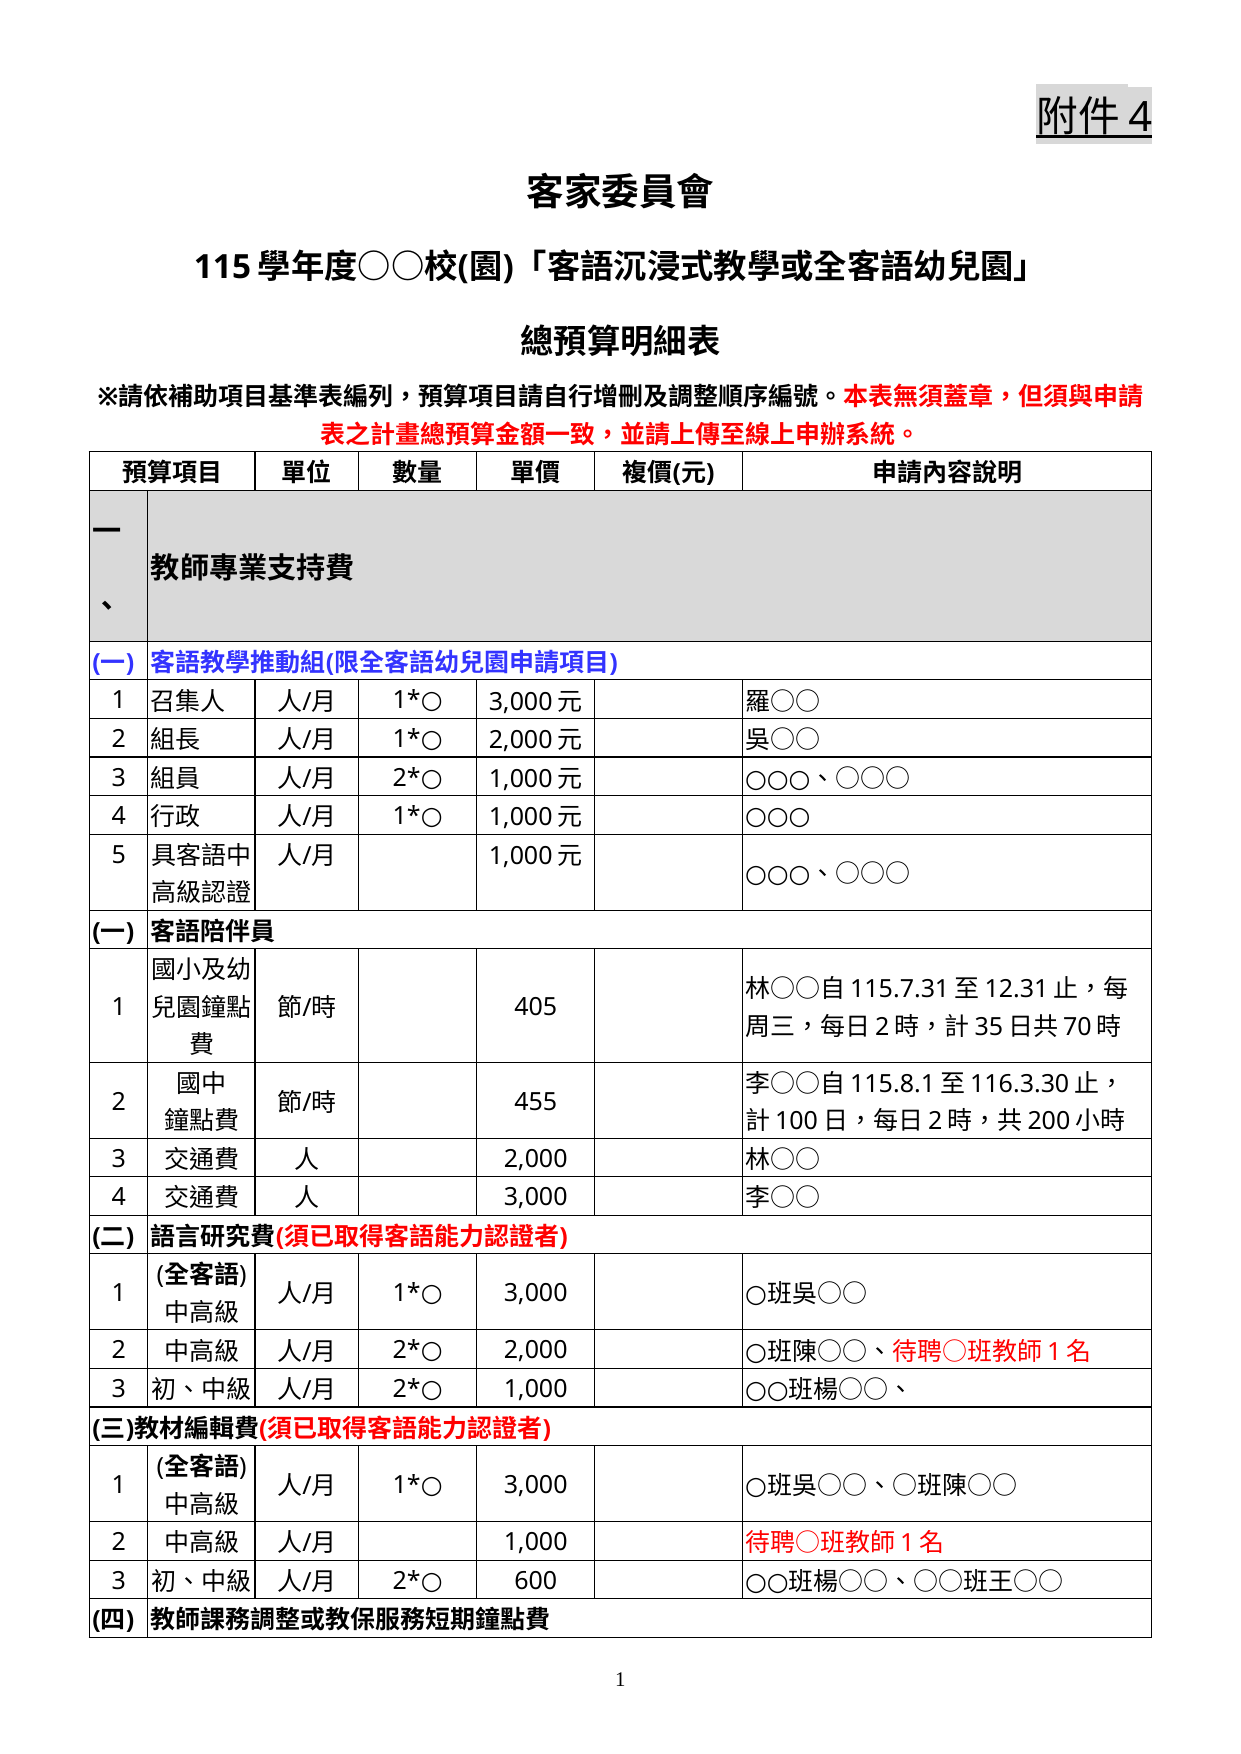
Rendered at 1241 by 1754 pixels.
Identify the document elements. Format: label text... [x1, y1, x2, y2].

text 客家委員會 [89, 151, 1152, 226]
table_cell 中高級 [148, 1330, 254, 1368]
table_header 單價 [477, 452, 594, 490]
table_cell [595, 1446, 742, 1521]
table_cell [595, 758, 742, 795]
table_cell 1 [90, 949, 147, 1062]
table_cell 2,000元 [477, 719, 594, 756]
table_cell 3,000 [477, 1254, 594, 1329]
table_cell [359, 949, 476, 1062]
table_cell 1,000元 [477, 796, 594, 833]
table_cell 客語陪伴員 [148, 911, 1151, 948]
table_cell 教師課務調整或教保服務短期鐘點費 [148, 1599, 1151, 1637]
table_cell [595, 719, 742, 756]
table_cell 3,000 [477, 1446, 594, 1521]
table_cell 節/時 [256, 949, 358, 1062]
table_cell 人/月 [256, 1369, 358, 1406]
table_cell [595, 680, 742, 718]
table_cell ○○○、○○○ [743, 758, 1151, 795]
table_cell 李○○ [743, 1177, 1151, 1215]
table_cell 林○○自115.7.31至12.31止，每周三，每日2時，計35日共70時 [743, 949, 1151, 1062]
table_cell 客語教學推動組(限全客語幼兒園申請項目) [148, 642, 1151, 679]
table_cell 待聘○班教師1名 [743, 1522, 1151, 1559]
table_cell 行政 [148, 796, 254, 833]
table_cell 1*○ [359, 1446, 476, 1521]
table_cell [359, 1063, 476, 1138]
table_cell ○○○ [743, 796, 1151, 833]
table_cell 600 [477, 1561, 594, 1598]
table_cell 2*○ [359, 1330, 476, 1368]
table_cell 1*○ [359, 680, 476, 718]
table_cell 國中 鐘點費 [148, 1063, 254, 1138]
table_cell (三)教材編輯費(須已取得客語能力認證者) [90, 1408, 1151, 1445]
table_cell 語言研究費(須已取得客語能力認證者) [148, 1216, 1151, 1253]
table_cell 李○○自115.8.1至116.3.30止，計100日，每日2時，共200小時 [743, 1063, 1151, 1138]
table_cell [595, 1522, 742, 1559]
table_cell 教師專業支持費 [148, 491, 1151, 641]
table_cell 2 [90, 1330, 147, 1368]
table_cell (一) [90, 642, 147, 679]
table_cell [595, 1369, 742, 1406]
table_cell [595, 1139, 742, 1176]
table_header 預算項目 [90, 452, 254, 490]
table_cell 1,000 [477, 1369, 594, 1406]
table_cell 3 [90, 758, 147, 795]
table_cell 1 [90, 1254, 147, 1329]
table_header 複價(元) [595, 452, 742, 490]
table_cell 1*○ [359, 796, 476, 833]
table_cell 2 [90, 1063, 147, 1138]
table_cell 3 [90, 1369, 147, 1406]
table_cell [359, 1522, 476, 1559]
table_cell [595, 1254, 742, 1329]
table_cell 吳○○ [743, 719, 1151, 756]
table_cell 3 [90, 1139, 147, 1176]
table_cell [359, 1139, 476, 1176]
table_cell 人/月 [256, 1330, 358, 1368]
table_cell 林○○ [743, 1139, 1151, 1176]
table_cell 2,000 [477, 1139, 594, 1176]
table_cell 2*○ [359, 1561, 476, 1598]
table_cell 具客語中高級認證 [148, 835, 254, 909]
table_cell (全客語)中高級 [148, 1254, 254, 1329]
table_cell 人/月 [256, 680, 358, 718]
table_cell 5 [90, 835, 147, 909]
table_cell [595, 1063, 742, 1138]
table_cell 2 [90, 719, 147, 756]
table_cell 人 [256, 1177, 358, 1215]
table_cell 人/月 [256, 719, 358, 756]
table_cell 組長 [148, 719, 254, 756]
table_cell [595, 1330, 742, 1368]
table_cell 2*○ [359, 758, 476, 795]
table_cell 人 [256, 1139, 358, 1176]
table_cell [595, 1561, 742, 1598]
table_cell ○班吳○○、○班陳○○ [743, 1446, 1151, 1521]
table_cell 人/月 [256, 796, 358, 833]
table_cell (全客語)中高級 [148, 1446, 254, 1521]
table_cell 交通費 [148, 1177, 254, 1215]
table_cell 人/月 [256, 1561, 358, 1598]
table_cell ○班吳○○ [743, 1254, 1151, 1329]
table_cell 3 [90, 1561, 147, 1598]
table_cell (一) [90, 911, 147, 948]
table_cell [595, 1177, 742, 1215]
table_cell 4 [90, 796, 147, 833]
table_cell [359, 835, 476, 909]
table_cell 1 [90, 680, 147, 718]
table_header 數量 [359, 452, 476, 490]
table_cell [595, 949, 742, 1062]
table_cell (四) [90, 1599, 147, 1637]
table_cell [595, 835, 742, 909]
table_cell 3,000元 [477, 680, 594, 718]
table_cell 初、中級 [148, 1369, 254, 1406]
table_cell [595, 796, 742, 833]
table_cell 2*○ [359, 1369, 476, 1406]
table_cell 3,000 [477, 1177, 594, 1215]
table_header 申請內容說明 [743, 452, 1151, 490]
table_cell 人/月 [256, 1446, 358, 1521]
table_cell 1,000元 [477, 835, 594, 909]
table_cell 4 [90, 1177, 147, 1215]
table_cell 405 [477, 949, 594, 1062]
text ※請依補助項目基準表編列，預算項目請自行增刪及調整順序編號。本表無須蓋章，但須與申請表之計畫總預算金額一致，並請上傳至線上申辦系統。 [89, 376, 1152, 451]
table_cell 1,000元 [477, 758, 594, 795]
table_cell 人/月 [256, 1254, 358, 1329]
table_cell 人/月 [256, 758, 358, 795]
table_header 單位 [256, 452, 358, 490]
table_cell 中高級 [148, 1522, 254, 1559]
table_cell ○○○、○○○ [743, 835, 1151, 909]
table_cell 人/月 [256, 835, 358, 909]
table_cell 1*○ [359, 719, 476, 756]
text 115學年度○○校(園)「客語沉浸式教學或全客語幼兒園」 [89, 226, 1152, 301]
table_cell 1,000 [477, 1522, 594, 1559]
table_cell 國小及幼兒園鐘點費 [148, 949, 254, 1062]
table_cell 2,000 [477, 1330, 594, 1368]
text 附件4 [89, 76, 1152, 151]
table_cell 組員 [148, 758, 254, 795]
table_cell 交通費 [148, 1139, 254, 1176]
table_cell [359, 1177, 476, 1215]
table_cell 455 [477, 1063, 594, 1138]
table_cell 召集人 [148, 680, 254, 718]
table_cell ○○班楊○○、 [743, 1369, 1151, 1406]
table_cell 羅○○ [743, 680, 1151, 718]
table_cell 節/時 [256, 1063, 358, 1138]
text 總預算明細表 [89, 301, 1152, 376]
table_cell 1 [90, 1446, 147, 1521]
table_cell ○班陳○○、待聘○班教師1名 [743, 1330, 1151, 1368]
table_cell ○○班楊○○、○○班王○○ [743, 1561, 1151, 1598]
table_cell 人/月 [256, 1522, 358, 1559]
table_cell 一、 [90, 491, 147, 641]
table_cell 初、中級 [148, 1561, 254, 1598]
table_cell 2 [90, 1522, 147, 1559]
table_cell 1*○ [359, 1254, 476, 1329]
table_cell (二) [90, 1216, 147, 1253]
